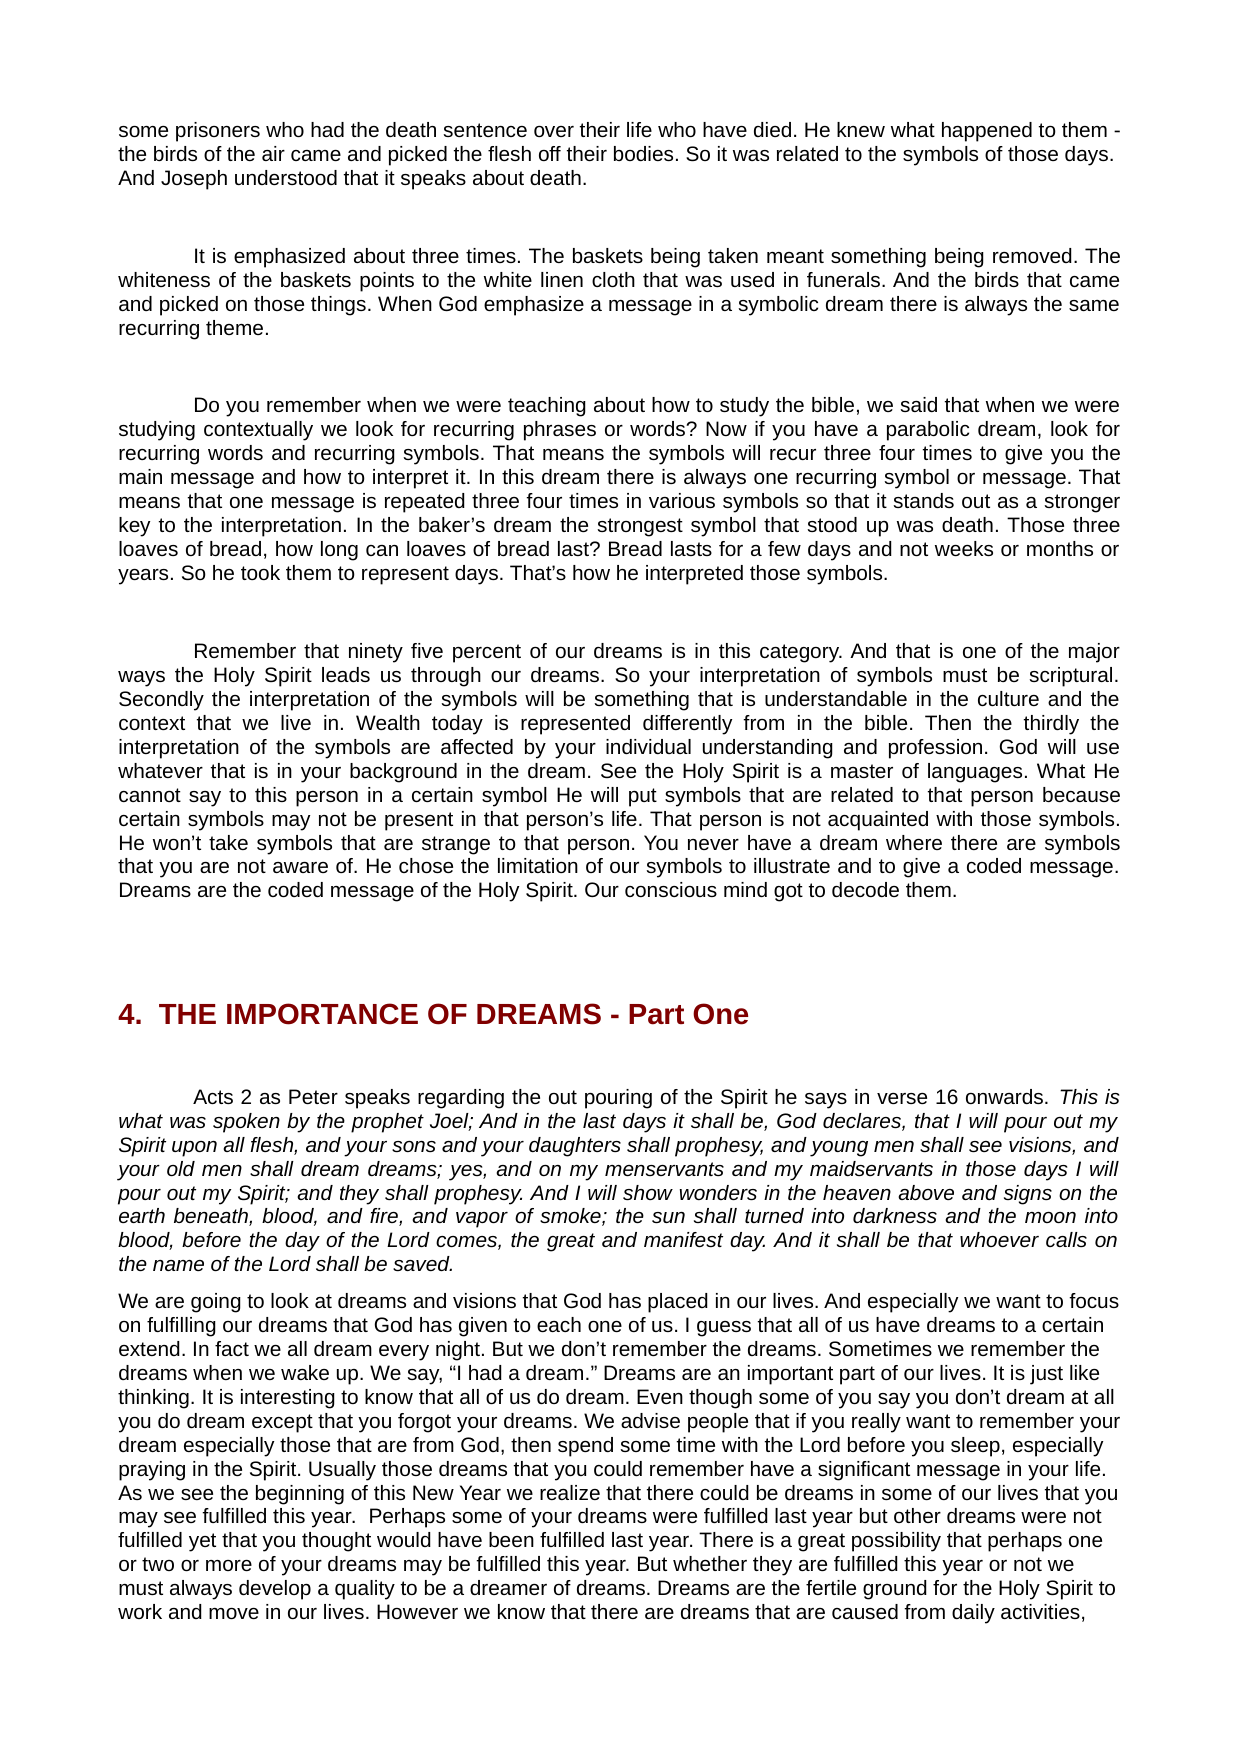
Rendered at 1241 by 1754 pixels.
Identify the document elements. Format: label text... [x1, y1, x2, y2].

text 4. THE IMPORTANCE OF DREAMS - Part One [118, 997, 1122, 1031]
text Acts 2 as Peter speaks regarding the out pouring of the Spirit he says in verse 16 onwards. This is what was spoken by the prophet Joel; And in the last days it shall be, God declares, that I will pour out my Spirit upon all flesh, and your sons and your daughters shall prophesy, and young men shall see visions, and your old men shall dream dreams; yes, and on my menservants and my maidservants in those days I will pour out my Spirit; and they shall prophesy. And I will show wonders in the heaven above and signs on the earth beneath, blood, and fire, and vapor of smoke; the sun shall turned into darkness and the moon into blood, before the day of the Lord comes, the great and manifest day. And it shall be that whoever calls on the name of the Lord shall be saved. [118, 1084, 1122, 1276]
text It is emphasized about three times. The baskets being taken meant something being removed. The whiteness of the baskets points to the white linen cloth that was used in funerals. And the birds that came and picked on those things. When God emphasize a message in a symbolic dream there is always the same recurring theme. [118, 244, 1122, 339]
text Do you remember when we were teaching about how to study the bible, we said that when we were studying contextually we look for recurring phrases or words? Now if you have a parabolic dream, look for recurring words and recurring symbols. That means the symbols will recur three four times to give you the main message and how to interpret it. In this dream there is always one recurring symbol or message. That means that one message is repeated three four times in various symbols so that it stands out as a stronger key to the interpretation. In the baker’s dream the strongest symbol that stood up was death. Those three loaves of bread, how long can loaves of bread last? Bread lasts for a few days and not weeks or months or years. So he took them to represent days. That’s how he interpreted those symbols. [118, 393, 1122, 585]
text some prisoners who had the death sentence over their life who have died. He knew what happened to them - the birds of the air came and picked the flesh off their bodies. So it was related to the symbols of those days. And Joseph understood that it speaks about death. [118, 118, 1122, 190]
text We are going to look at dreams and visions that God has placed in our lives. And especially we want to focus on fulfilling our dreams that God has given to each one of us. I guess that all of us have dreams to a certain extend. In fact we all dream every night. But we don’t remember the dreams. Sometimes we remember the dreams when we wake up. We say, “I had a dream.” Dreams are an important part of our lives. It is just like thinking. It is interesting to know that all of us do dream. Even though some of you say you don’t dream at all you do dream except that you forgot your dreams. We advise people that if you really want to remember your dream especially those that are from God, then spend some time with the Lord before you sleep, especially praying in the Spirit. Usually those dreams that you could remember have a significant message in your life. As we see the beginning of this New Year we realize that there could be dreams in some of our lives that you may see fulfilled this year. Perhaps some of your dreams were fulfilled last year but other dreams were not fulfilled yet that you thought would have been fulfilled last year. There is a great possibility that perhaps one or two or more of your dreams may be fulfilled this year. But whether they are fulfilled this year or not we must always develop a quality to be a dreamer of dreams. Dreams are the fertile ground for the Holy Spirit to work and move in our lives. However we know that there are dreams that are caused from daily activities, [118, 1289, 1122, 1624]
text Remember that ninety five percent of our dreams is in this category. And that is one of the major ways the Holy Spirit leads us through our dreams. So your interpretation of symbols must be scriptural. Secondly the interpretation of the symbols will be something that is understandable in the culture and the context that we live in. Wealth today is represented differently from in the bible. Then the thirdly the interpretation of the symbols are affected by your individual understanding and profession. God will use whatever that is in your background in the dream. See the Holy Spirit is a master of languages. What He cannot say to this person in a certain symbol He will put symbols that are related to that person because certain symbols may not be present in that person’s life. That person is not acquainted with those symbols. He won’t take symbols that are strange to that person. You never have a dream where there are symbols that you are not aware of. He chose the limitation of our symbols to illustrate and to give a coded message. Dreams are the coded message of the Holy Spirit. Our conscious mind got to decode them. [118, 639, 1122, 902]
